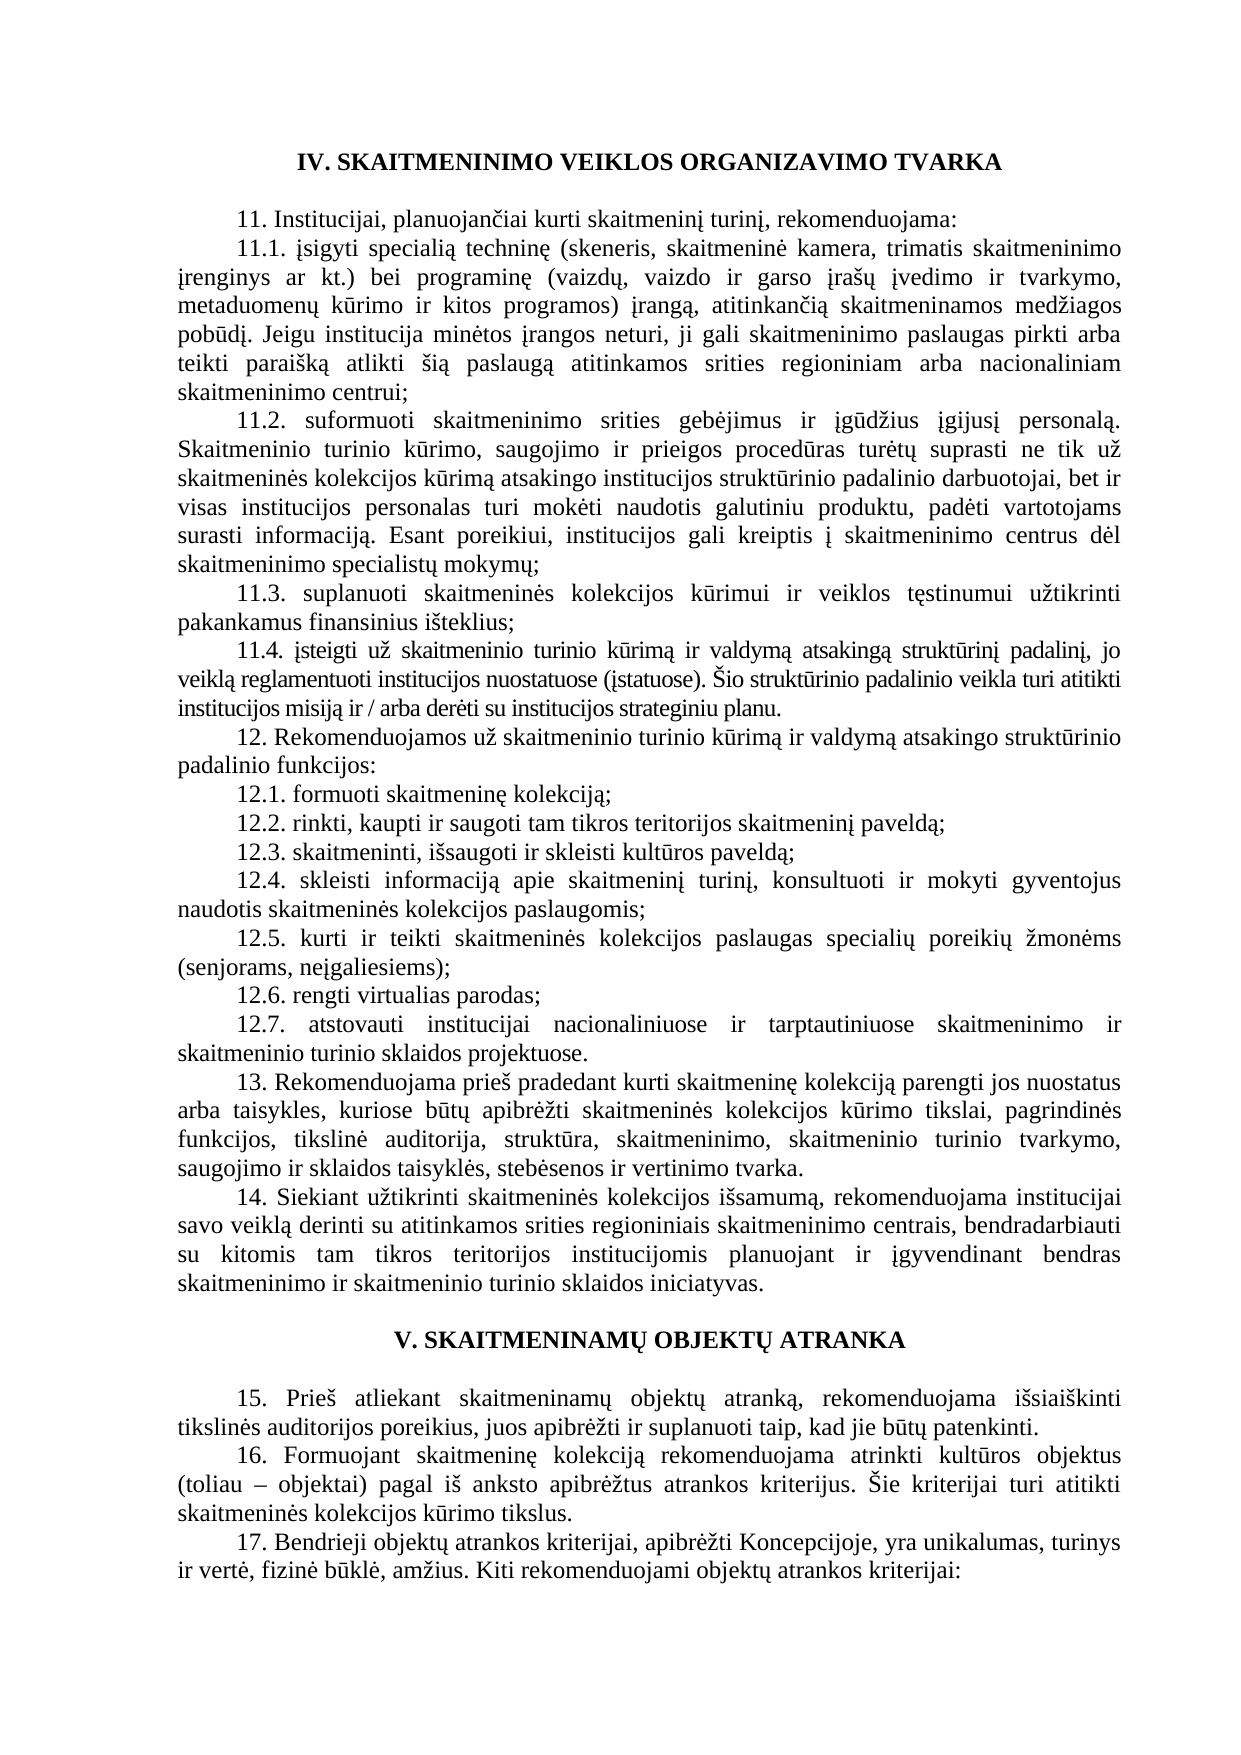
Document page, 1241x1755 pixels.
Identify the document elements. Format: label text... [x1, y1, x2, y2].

text 12.7. atstovauti institucijai nacionaliniuose ir tarptautiniuose skaitmeninimo ir skaitmeninio turinio sklaidos projektuose. [177, 1009, 1122, 1067]
text 12. Rekomenduojamos už skaitmeninio turinio kūrimą ir valdymą atsakingo struktūrinio padalinio funkcijos: [177, 722, 1122, 779]
text IV. SKAITMENINIMO VEIKLOS ORGANIZAVIMO TVARKA [177, 147, 1122, 176]
text 12.5. kurti ir teikti skaitmeninės kolekcijos paslaugas specialių poreikių žmonėms (senjorams, neįgaliesiems); [177, 923, 1122, 981]
text 13. Rekomenduojama prieš pradedant kurti skaitmeninę kolekciją parengti jos nuostatus arba taisykles, kuriose būtų apibrėžti skaitmeninės kolekcijos kūrimo tikslai, pagrindinės funkcijos, tikslinė auditorija, struktūra, skaitmeninimo, skaitmeninio turinio tvarkymo, saugojimo ir sklaidos taisyklės, stebėsenos ir vertinimo tvarka. [177, 1067, 1122, 1182]
text 12.1. formuoti skaitmeninę kolekciją; [177, 779, 1122, 808]
text 12.3. skaitmeninti, išsaugoti ir skleisti kultūros paveldą; [177, 837, 1122, 866]
text 17. Bendrieji objektų atrankos kriterijai, apibrėžti Koncepcijoje, yra unikalumas, turinys ir vertė, fizinė būklė, amžius. Kiti rekomenduojami objektų atrankos kriterijai: [177, 1527, 1122, 1584]
text 12.6. rengti virtualias parodas; [177, 981, 1122, 1009]
text V. SKAITMENINAMŲ OBJEKTŲ ATRANKA [177, 1326, 1122, 1354]
text 15. Prieš atliekant skaitmeninamų objektų atranką, rekomenduojama išsiaiškinti tikslinės auditorijos poreikius, juos apibrėžti ir suplanuoti taip, kad jie būtų patenkinti. [177, 1383, 1122, 1441]
text 12.4. skleisti informaciją apie skaitmeninį turinį, konsultuoti ir mokyti gyventojus naudotis skaitmeninės kolekcijos paslaugomis; [177, 866, 1122, 923]
text 16. Formuojant skaitmeninę kolekciją rekomenduojama atrinkti kultūros objektus (toliau – objektai) pagal iš anksto apibrėžtus atrankos kriterijus. Šie kriterijai turi atitikti skaitmeninės kolekcijos kūrimo tikslus. [177, 1441, 1122, 1527]
text 11.3. suplanuoti skaitmeninės kolekcijos kūrimui ir veiklos tęstinumui užtikrinti pakankamus finansinius išteklius; [177, 578, 1122, 636]
text 11.1. įsigyti specialią techninę (skeneris, skaitmeninė kamera, trimatis skaitmeninimo įrenginys ar kt.) bei programinę (vaizdų, vaizdo ir garso įrašų įvedimo ir tvarkymo, metaduomenų kūrimo ir kitos programos) įrangą, atitinkančią skaitmeninamos medžiagos pobūdį. Jeigu institucija minėtos įrangos neturi, ji gali skaitmeninimo paslaugas pirkti arba teikti paraišką atlikti šią paslaugą atitinkamos srities regioniniam arba nacionaliniam skaitmeninimo centrui; [177, 233, 1122, 406]
text 12.2. rinkti, kaupti ir saugoti tam tikros teritorijos skaitmeninį paveldą; [177, 808, 1122, 837]
text 14. Siekiant užtikrinti skaitmeninės kolekcijos išsamumą, rekomenduojama institucijai savo veiklą derinti su atitinkamos srities regioniniais skaitmeninimo centrais, bendradarbiauti su kitomis tam tikros teritorijos institucijomis planuojant ir įgyvendinant bendras skaitmeninimo ir skaitmeninio turinio sklaidos iniciatyvas. [177, 1182, 1122, 1297]
text 11.4. įsteigti už skaitmeninio turinio kūrimą ir valdymą atsakingą struktūrinį padalinį, jo veiklą reglamentuoti institucijos nuostatuose (įstatuose). Šio struktūrinio padalinio veikla turi atitikti institucijos misiją ir / arba derėti su institucijos strateginiu planu. [177, 636, 1122, 722]
text 11. Institucijai, planuojančiai kurti skaitmeninį turinį, rekomenduojama: [177, 204, 1122, 233]
text 11.2. suformuoti skaitmeninimo srities gebėjimus ir įgūdžius įgijusį personalą. Skaitmeninio turinio kūrimo, saugojimo ir prieigos procedūras turėtų suprasti ne tik už skaitmeninės kolekcijos kūrimą atsakingo institucijos struktūrinio padalinio darbuotojai, bet ir visas institucijos personalas turi mokėti naudotis galutiniu produktu, padėti vartotojams surasti informaciją. Esant poreikiui, institucijos gali kreiptis į skaitmeninimo centrus dėl skaitmeninimo specialistų mokymų; [177, 406, 1122, 578]
